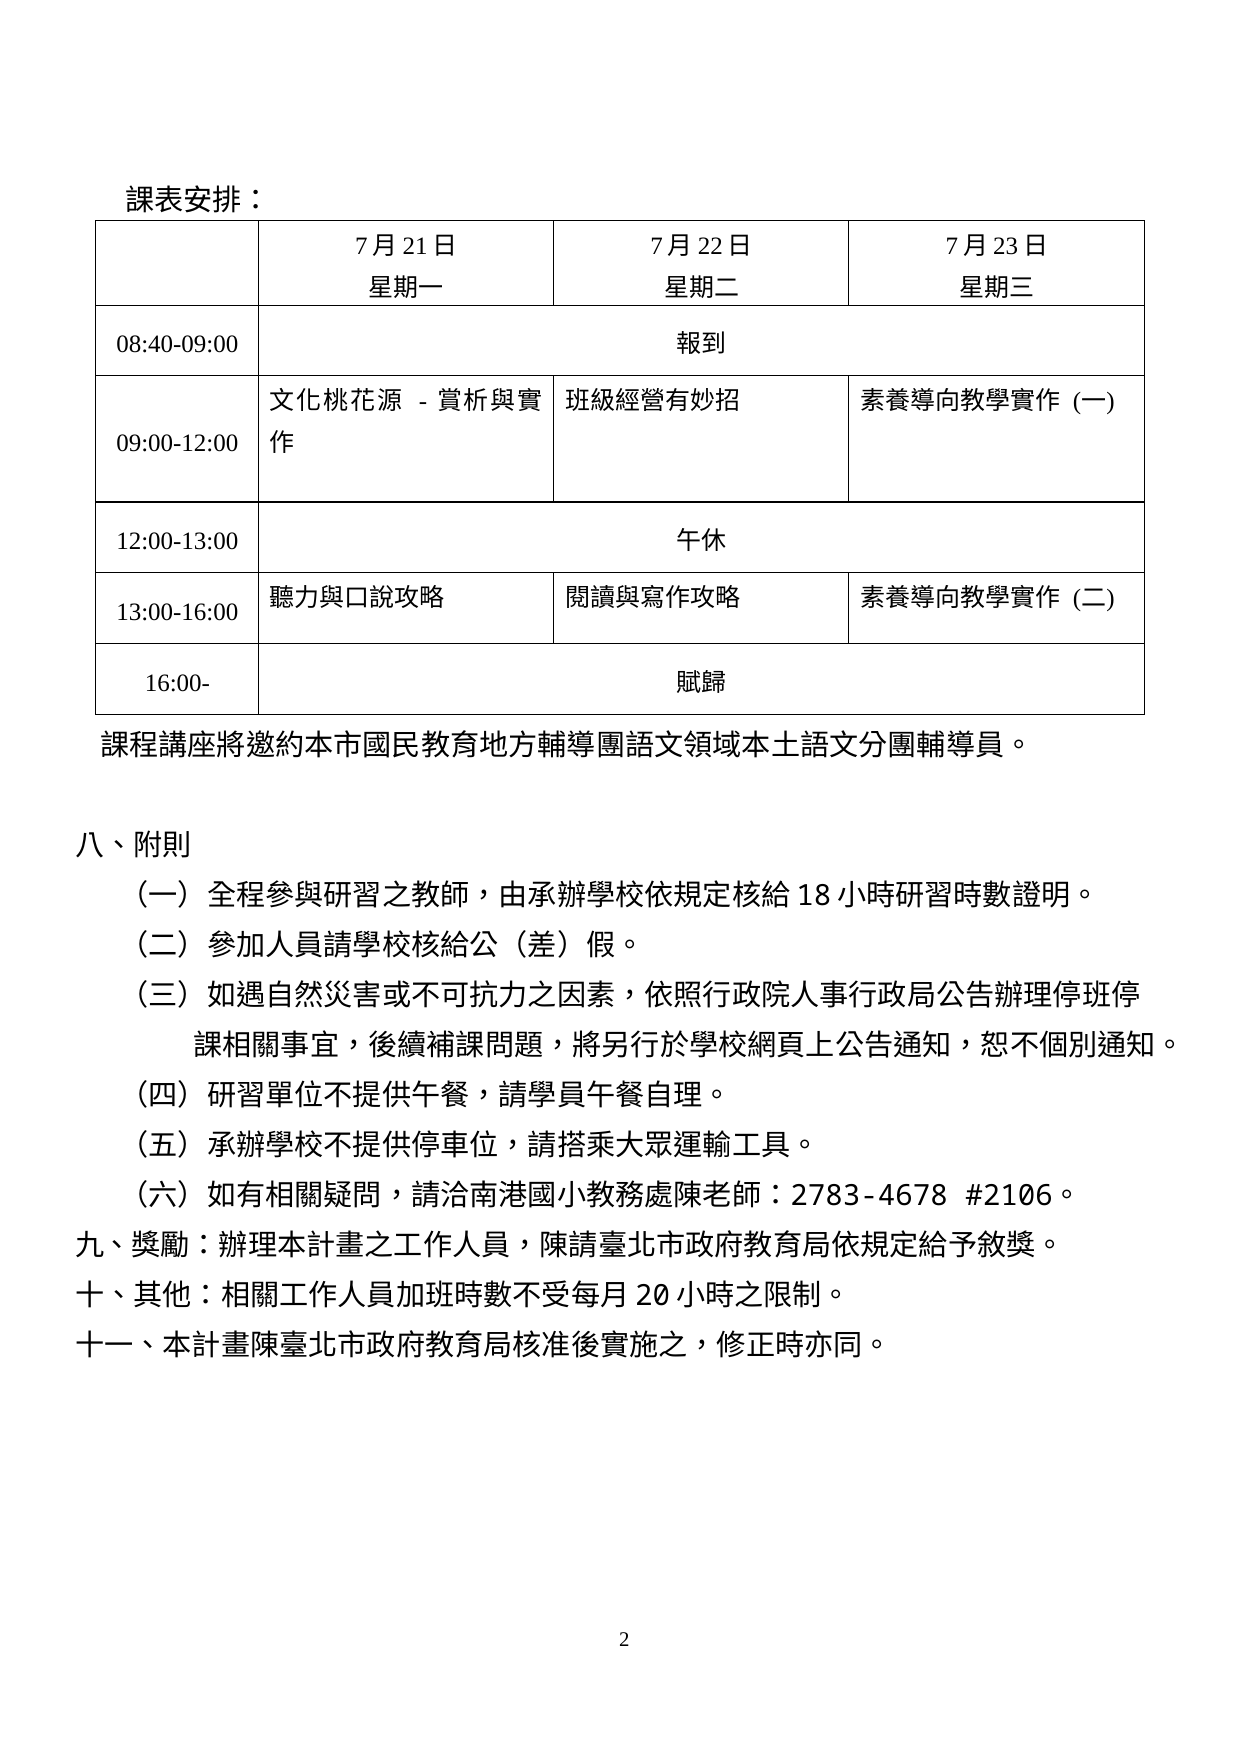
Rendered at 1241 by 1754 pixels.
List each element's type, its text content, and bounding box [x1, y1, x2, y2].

table_cell 午休 [259, 503, 1144, 572]
text 課程講座將邀約本市國民教育地方輔導團語文領域本土語文分團輔導員。 [100, 715, 1165, 765]
table_cell 文化桃花源 - 賞析與實作 [259, 376, 553, 501]
text 十一、本計畫陳臺北市政府教育局核准後實施之，修正時亦同。 [75, 1315, 1165, 1365]
table_header 7月23日 星期三 [849, 221, 1144, 304]
table_cell 16:00- [96, 644, 258, 714]
text （六）如有相關疑問，請洽南港國小教務處陳老師：2783-4678 #2106。 [119, 1165, 1165, 1215]
table_cell 閱讀與寫作攻略 [554, 573, 848, 643]
table_cell 賦歸 [259, 644, 1144, 714]
table_header 7月21日 星期一 [259, 221, 553, 304]
text （四）研習單位不提供午餐，請學員午餐自理。 [119, 1065, 1165, 1115]
table_cell 09:00-12:00 [96, 376, 258, 501]
text 八、附則 [75, 815, 1165, 865]
table_cell 報到 [259, 306, 1144, 375]
table_cell 班級經營有妙招 [554, 376, 848, 501]
table_cell 12:00-13:00 [96, 503, 258, 572]
table_cell 聽力與口說攻略 [259, 573, 553, 643]
table_cell 08:40-09:00 [96, 306, 258, 375]
table_cell 素養導向教學實作 (一) [849, 376, 1144, 501]
text （二）參加人員請學校核給公（差）假。 [119, 915, 1165, 965]
text 十、其他：相關工作人員加班時數不受每月20小時之限制。 [75, 1265, 1165, 1315]
text （五）承辦學校不提供停車位，請搭乘大眾運輸工具。 [119, 1115, 1165, 1165]
table_cell 13:00-16:00 [96, 573, 258, 643]
text （一）全程參與研習之教師，由承辦學校依規定核給18小時研習時數證明。 [119, 865, 1165, 915]
table_cell 素養導向教學實作 (二) [849, 573, 1144, 643]
table_header 7月22日 星期二 [554, 221, 848, 304]
table_header [96, 221, 258, 304]
text （三）如遇自然災害或不可抗力之因素，依照行政院人事行政局公告辦理停班停課相關事宜，後續補課問題，將另行於學校網頁上公告通知，恕不個別通知。 [119, 965, 1165, 1065]
text 課表安排： [125, 170, 1165, 220]
text 九、獎勵：辦理本計畫之工作人員，陳請臺北市政府教育局依規定給予敘獎。 [75, 1215, 1165, 1265]
